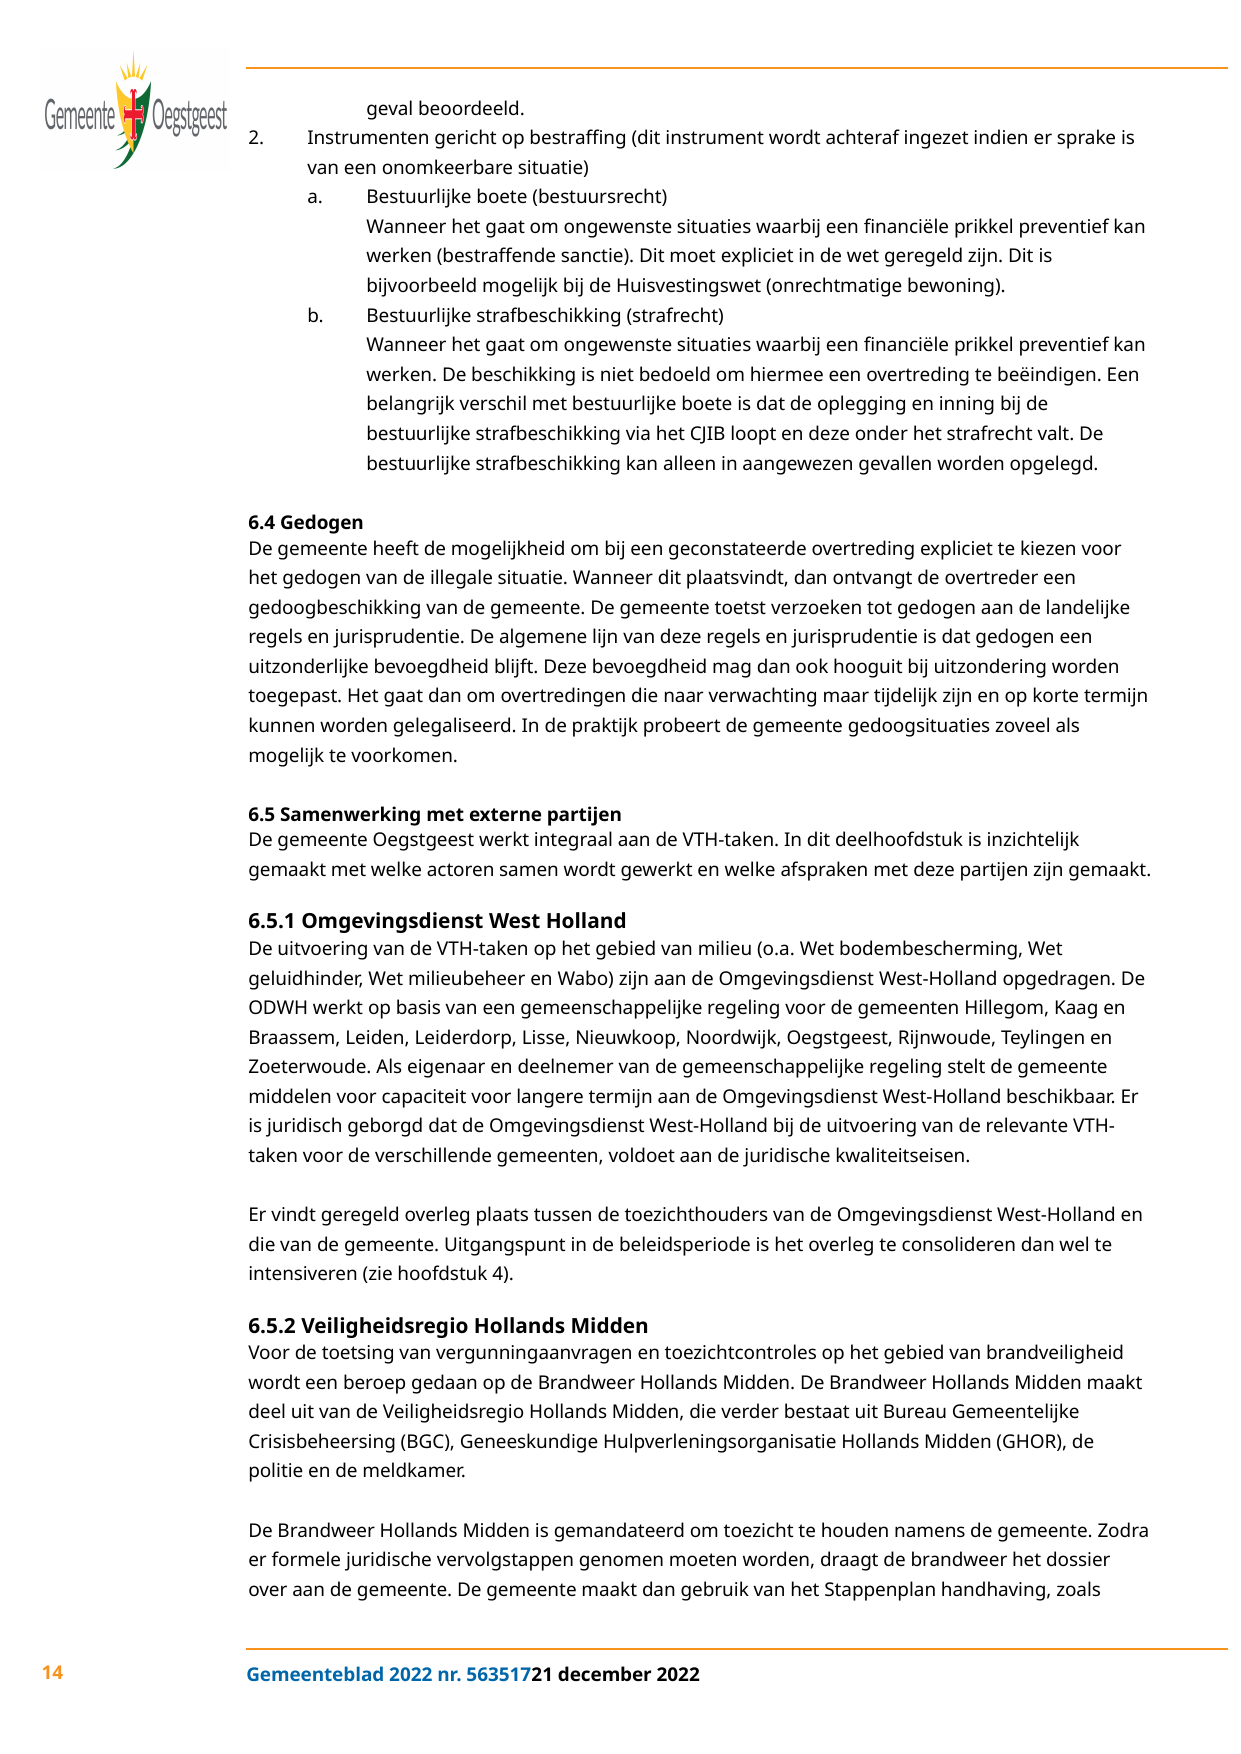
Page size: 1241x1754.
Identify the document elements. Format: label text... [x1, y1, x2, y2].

list Bestuurlijke strafbeschikking (strafrecht) [307, 302, 1152, 328]
list geval beoordeeld. [307, 95, 1152, 121]
list Instrumenten gericht op bestraffing (dit instrument wordt achteraf ingezet indien er sprake is van een onomkeerbare situatie) [248, 124, 1152, 180]
text De gemeente heeft de mogelijkheid om bij een geconstateerde overtreding expliciet te kiezen voor het gedogen van de illegale situatie. Wanneer dit plaatsvindt, dan ontvangt de overtreder een gedoogbeschikking van de gemeente. De gemeente toetst verzoeken tot gedogen aan de landelijke regels en jurisprudentie. De algemene lijn van deze regels en jurisprudentie is dat gedogen een uitzonderlijke bevoegdheid blijft. Deze bevoegdheid mag dan ook hooguit bij uitzondering worden toegepast. Het gaat dan om overtredingen die naar verwachting maar tijdelijk zijn en op korte termijn kunnen worden gelegaliseerd. In de praktijk probeert de gemeente gedoogsituaties zoveel als mogelijk te voorkomen. [248, 535, 1152, 767]
text Er vindt geregeld overleg plaats tussen de toezichthouders van de Omgevingsdienst West-Holland en die van de gemeente. Uitgangspunt in de beleidsperiode is het overleg te consolideren dan wel te intensiveren (zie hoofdstuk 4). [248, 1201, 1152, 1286]
text Voor de toetsing van vergunningaanvragen en toezichtcontroles op het gebied van brandveiligheid wordt een beroep gedaan op de Brandweer Hollands Midden. De Brandweer Hollands Midden maakt deel uit van de Veiligheidsregio Hollands Midden, die verder bestaat uit Bureau Gemeentelijke Crisisbeheersing (BGC), Geneeskundige Hulpverleningsorganisatie Hollands Midden (GHOR), de politie en de meldkamer. [248, 1339, 1152, 1483]
text 6.4 Gedogen [248, 509, 1152, 535]
text 6.5.2 Veiligheidsregio Hollands Midden [248, 1311, 1152, 1339]
text De uitvoering van de VTH-taken op het gebied van milieu (o.a. Wet bodembescherming, Wet geluidhinder, Wet milieubeheer en Wabo) zijn aan de Omgevingsdienst West-Holland opgedragen. De ODWH werkt op basis van een gemeenschappelijke regeling voor de gemeenten Hillegom, Kaag en Braassem, Leiden, Leiderdorp, Lisse, Nieuwkoop, Noordwijk, Oegstgeest, Rijnwoude, Teylingen en Zoeterwoude. Als eigenaar en deelnemer van de gemeenschappelijke regeling stelt de gemeente middelen voor capaciteit voor langere termijn aan de Omgevingsdienst West-Holland beschikbaar. Er is juridisch geborgd dat de Omgevingsdienst West-Holland bij de uitvoering van de relevante VTH-taken voor de verschillende gemeenten, voldoet aan de juridische kwaliteitseisen. [248, 935, 1152, 1168]
text 6.5.1 Omgevingsdienst West Holland [248, 907, 1152, 935]
text De Brandweer Hollands Midden is gemandateerd om toezicht te houden namens de gemeente. Zodra er formele juridische vervolgstappen genomen moeten worden, draagt de brandweer het dossier over aan de gemeente. De gemeente maakt dan gebruik van het Stappenplan handhaving, zoals [248, 1517, 1152, 1602]
list Bestuurlijke boete (bestuursrecht) [307, 183, 1152, 209]
text De gemeente Oegstgeest werkt integraal aan de VTH-taken. In dit deelhoofdstuk is inzichtelijk gemaakt met welke actoren samen wordt gewerkt en welke afspraken met deze partijen zijn gemaakt. [248, 827, 1152, 882]
list Wanneer het gaat om ongewenste situaties waarbij een financiële prikkel preventief kan werken. De beschikking is niet bedoeld om hiermee een overtreding te beëindigen. Een belangrijk verschil met bestuurlijke boete is dat de oplegging en inning bij de bestuurlijke strafbeschikking via het CJIB loopt en deze onder het strafrecht valt. De bestuurlijke strafbeschikking kan alleen in aangewezen gevallen worden opgelegd. [307, 331, 1152, 476]
picture [41, 47, 231, 172]
list Wanneer het gaat om ongewenste situaties waarbij een financiële prikkel preventief kan werken (bestraffende sanctie). Dit moet expliciet in de wet geregeld zijn. Dit is bijvoorbeeld mogelijk bij de Huisvestingswet (onrechtmatige bewoning). [307, 213, 1152, 298]
text 6.5 Samenwerking met externe partijen [248, 801, 1152, 827]
